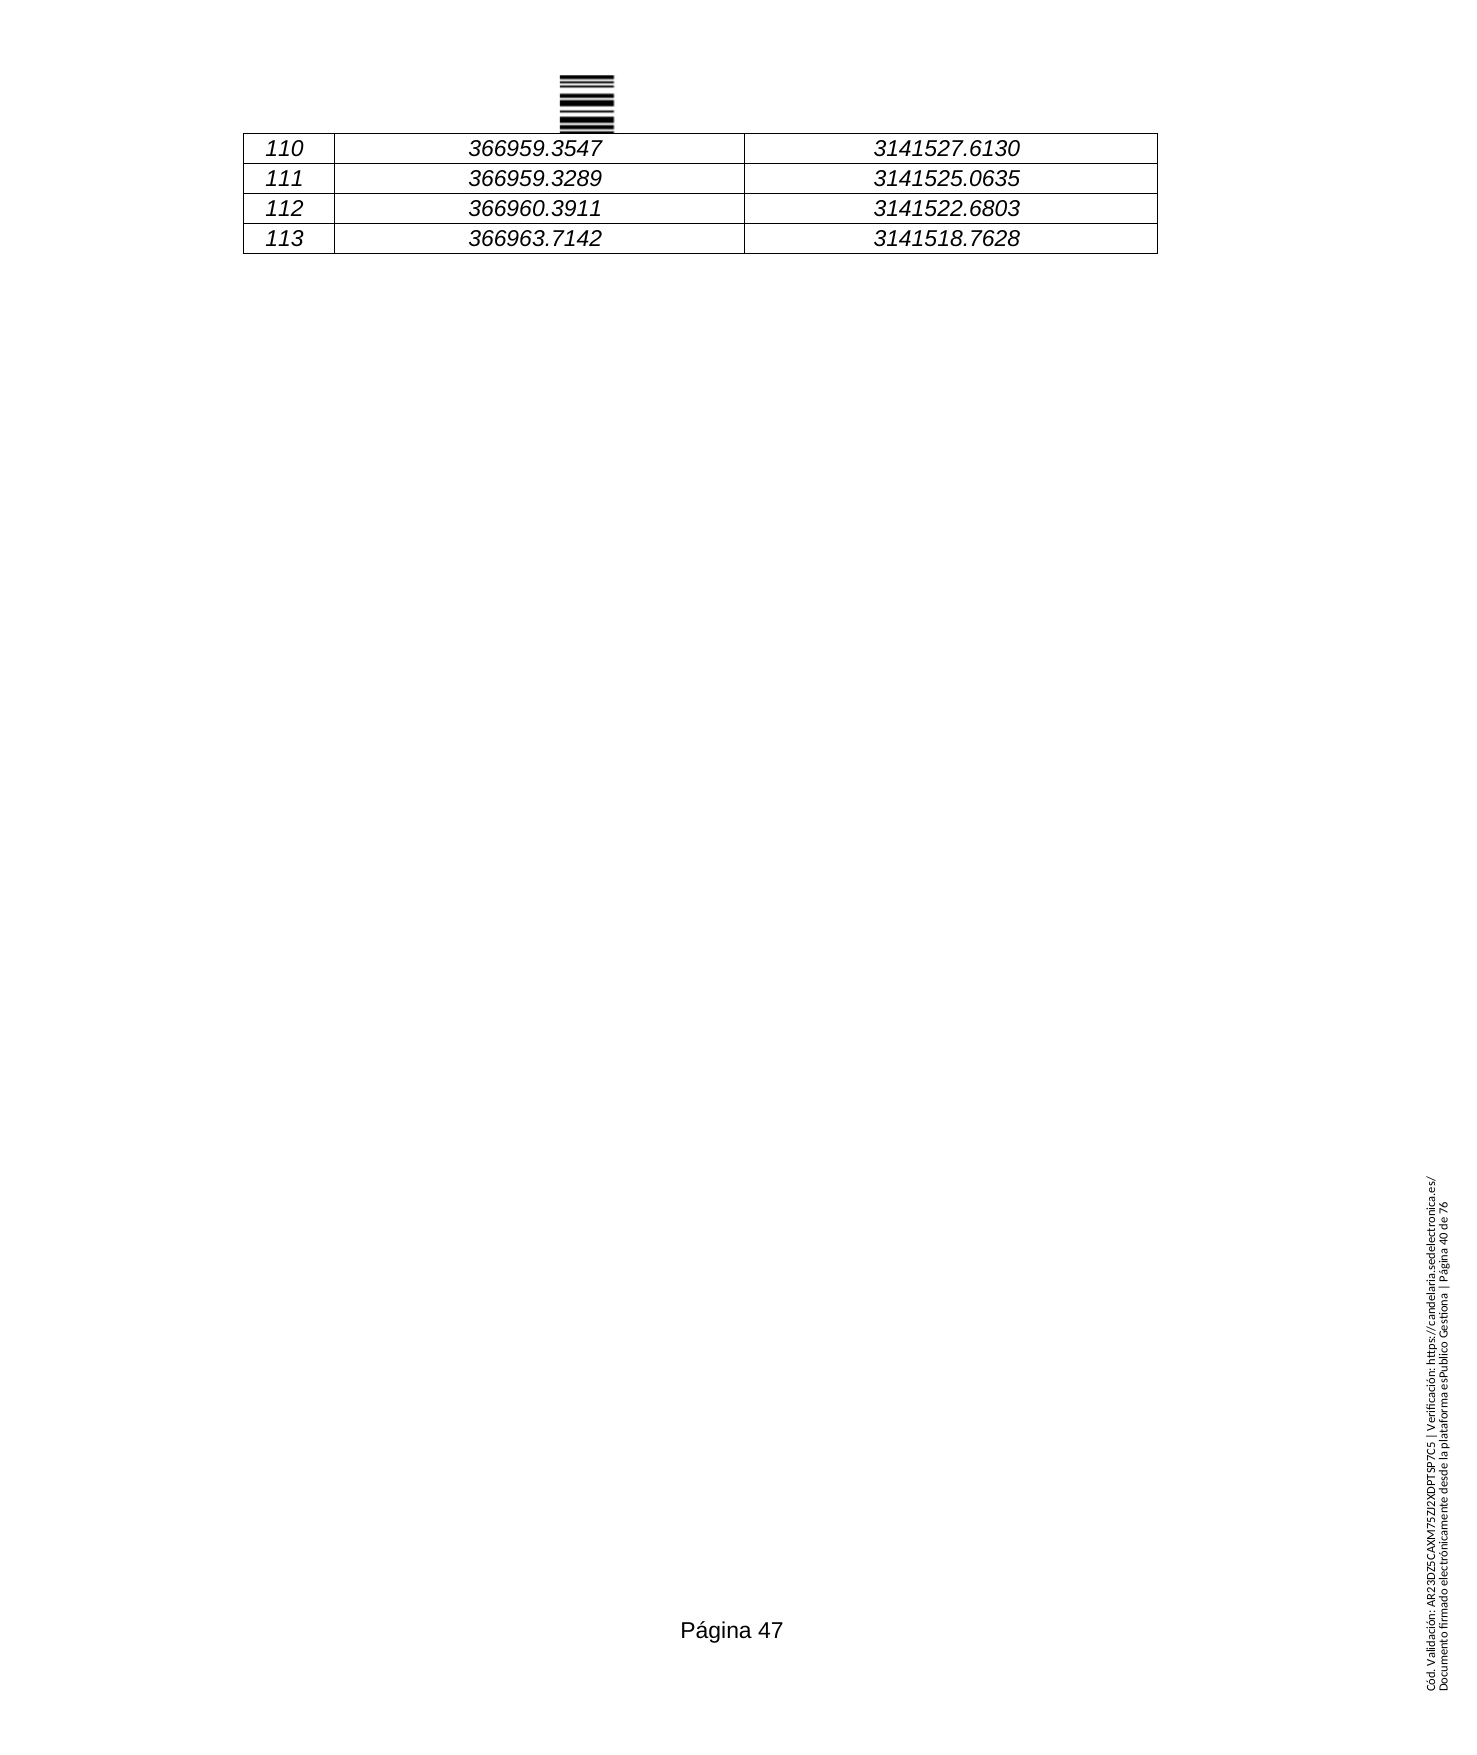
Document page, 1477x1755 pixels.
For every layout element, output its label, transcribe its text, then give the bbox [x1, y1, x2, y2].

table_cell 366959.3547 [335, 134, 744, 163]
table_cell 366959.3289 [335, 164, 744, 193]
table_cell 3141527.6130 [745, 134, 1157, 163]
table_cell 113 [244, 224, 334, 253]
table_cell 3141518.7628 [745, 224, 1157, 253]
table_cell 111 [244, 164, 334, 193]
table_cell 112 [244, 194, 334, 223]
table_cell 3141522.6803 [745, 194, 1157, 223]
table_cell 366960.3911 [335, 194, 744, 223]
table_cell 110 [244, 134, 334, 163]
table_cell 366963.7142 [335, 224, 744, 253]
table_cell 3141525.0635 [745, 164, 1157, 193]
